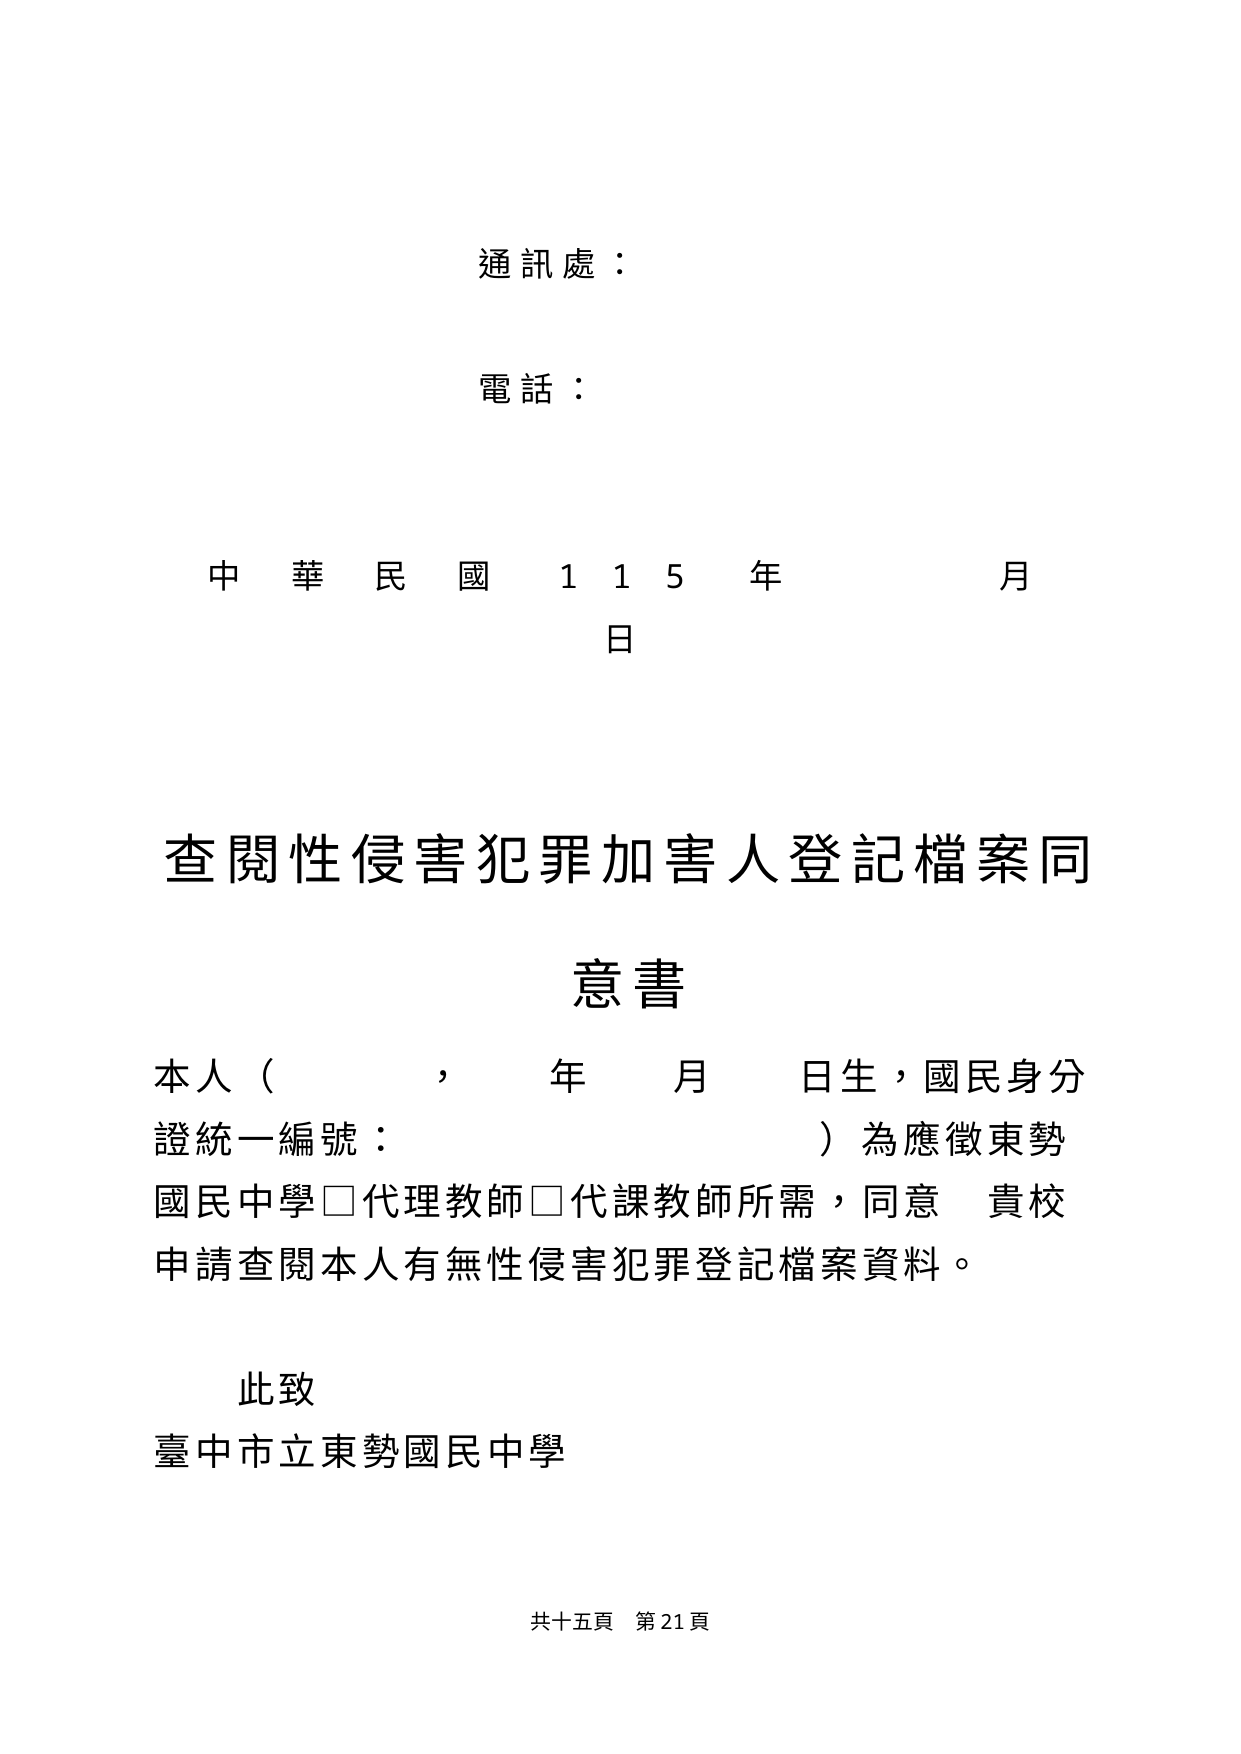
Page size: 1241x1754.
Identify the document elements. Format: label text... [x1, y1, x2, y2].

text 中 華 民 國 115 年 月 日 [151, 533, 1089, 658]
text 此致 [151, 1345, 1089, 1408]
text 查閱性侵害犯罪加害人登記檔案同意書 [151, 783, 1105, 1033]
text 電話： [151, 345, 1089, 408]
text 本人（ ， 年 月 日生，國民身分證統一編號： ）為應徵東勢國民中學□代理教師□代課教師所需，同意 貴校申請查閱本人有無性侵害犯罪登記檔案資料。 [151, 1033, 1089, 1283]
text 通訊處： [151, 220, 1089, 283]
text 臺中市立東勢國民中學 [151, 1408, 1089, 1470]
